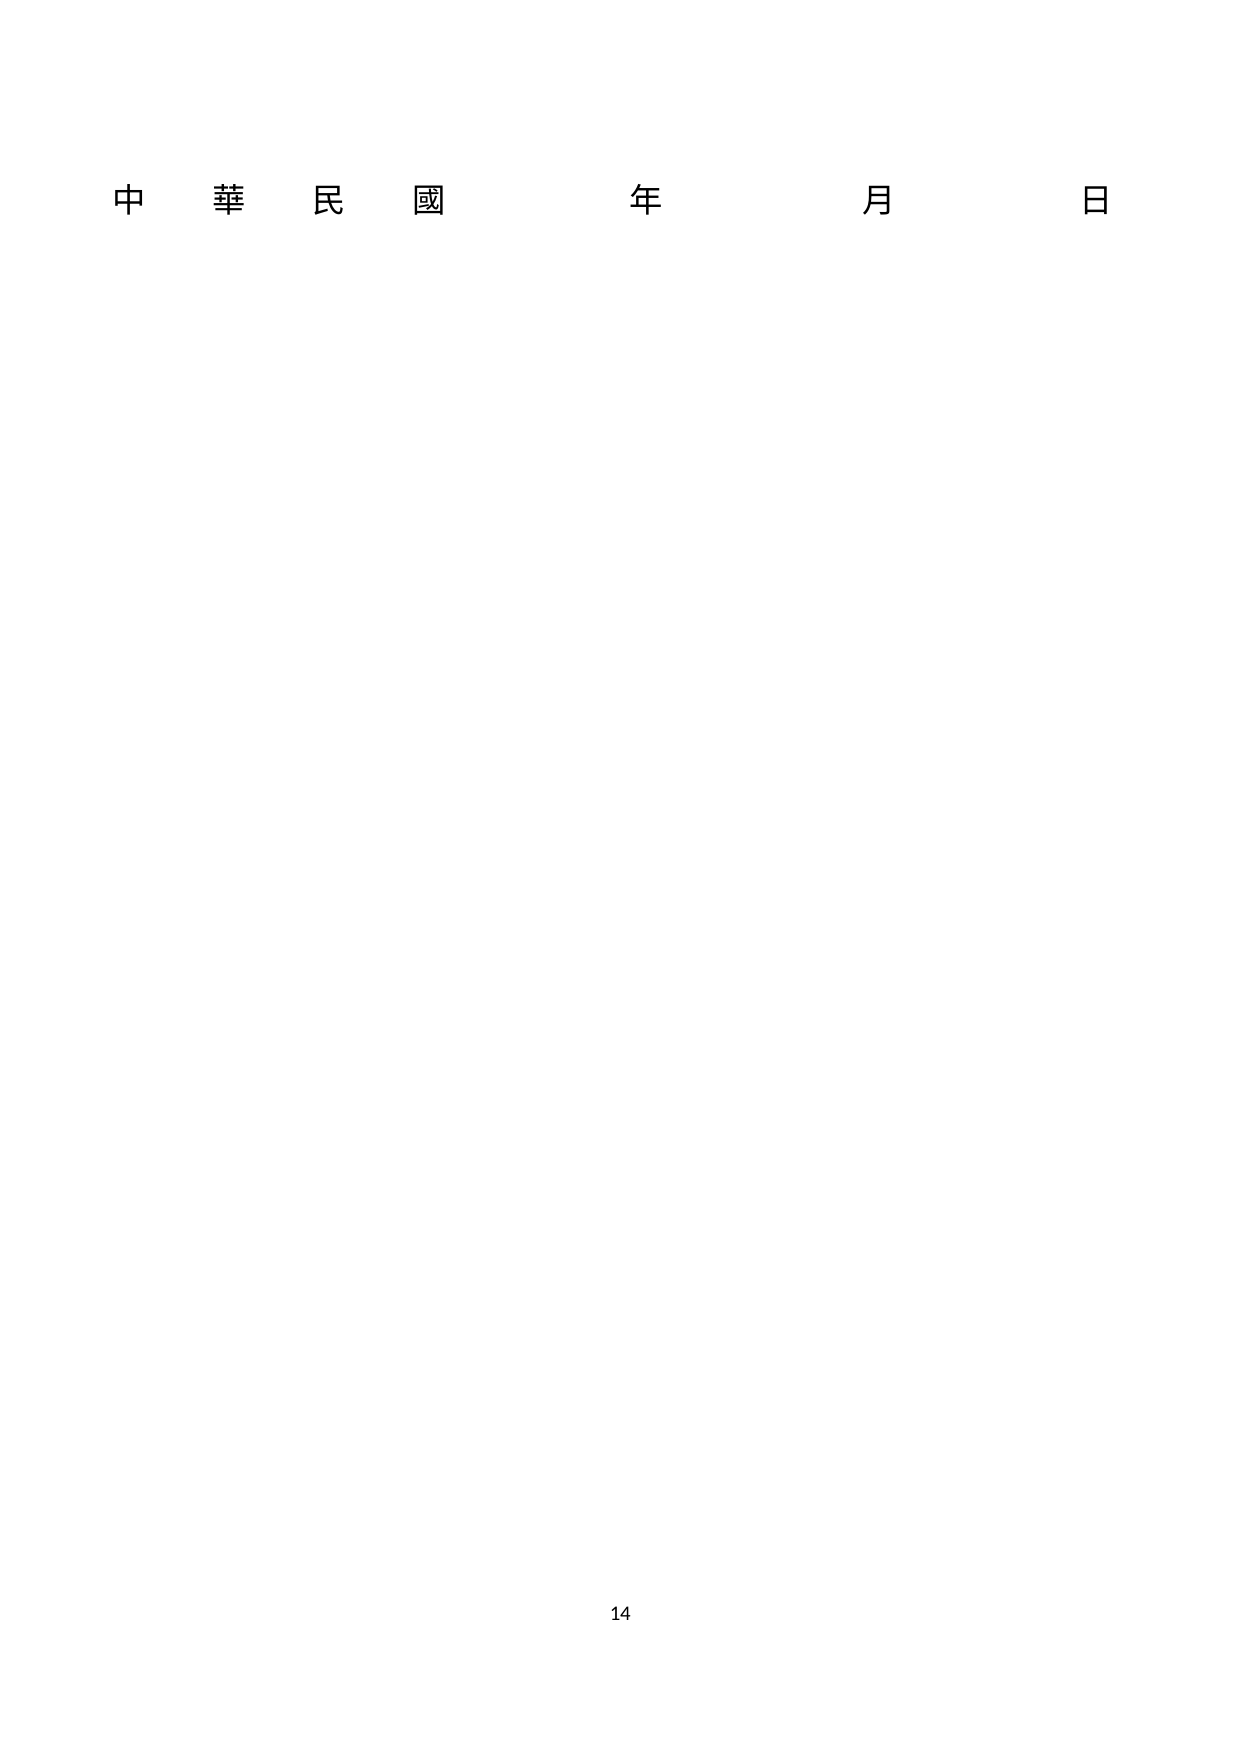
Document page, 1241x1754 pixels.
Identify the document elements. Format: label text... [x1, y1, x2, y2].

text 中 華 民 國 年 月 日 [112, 156, 1128, 219]
